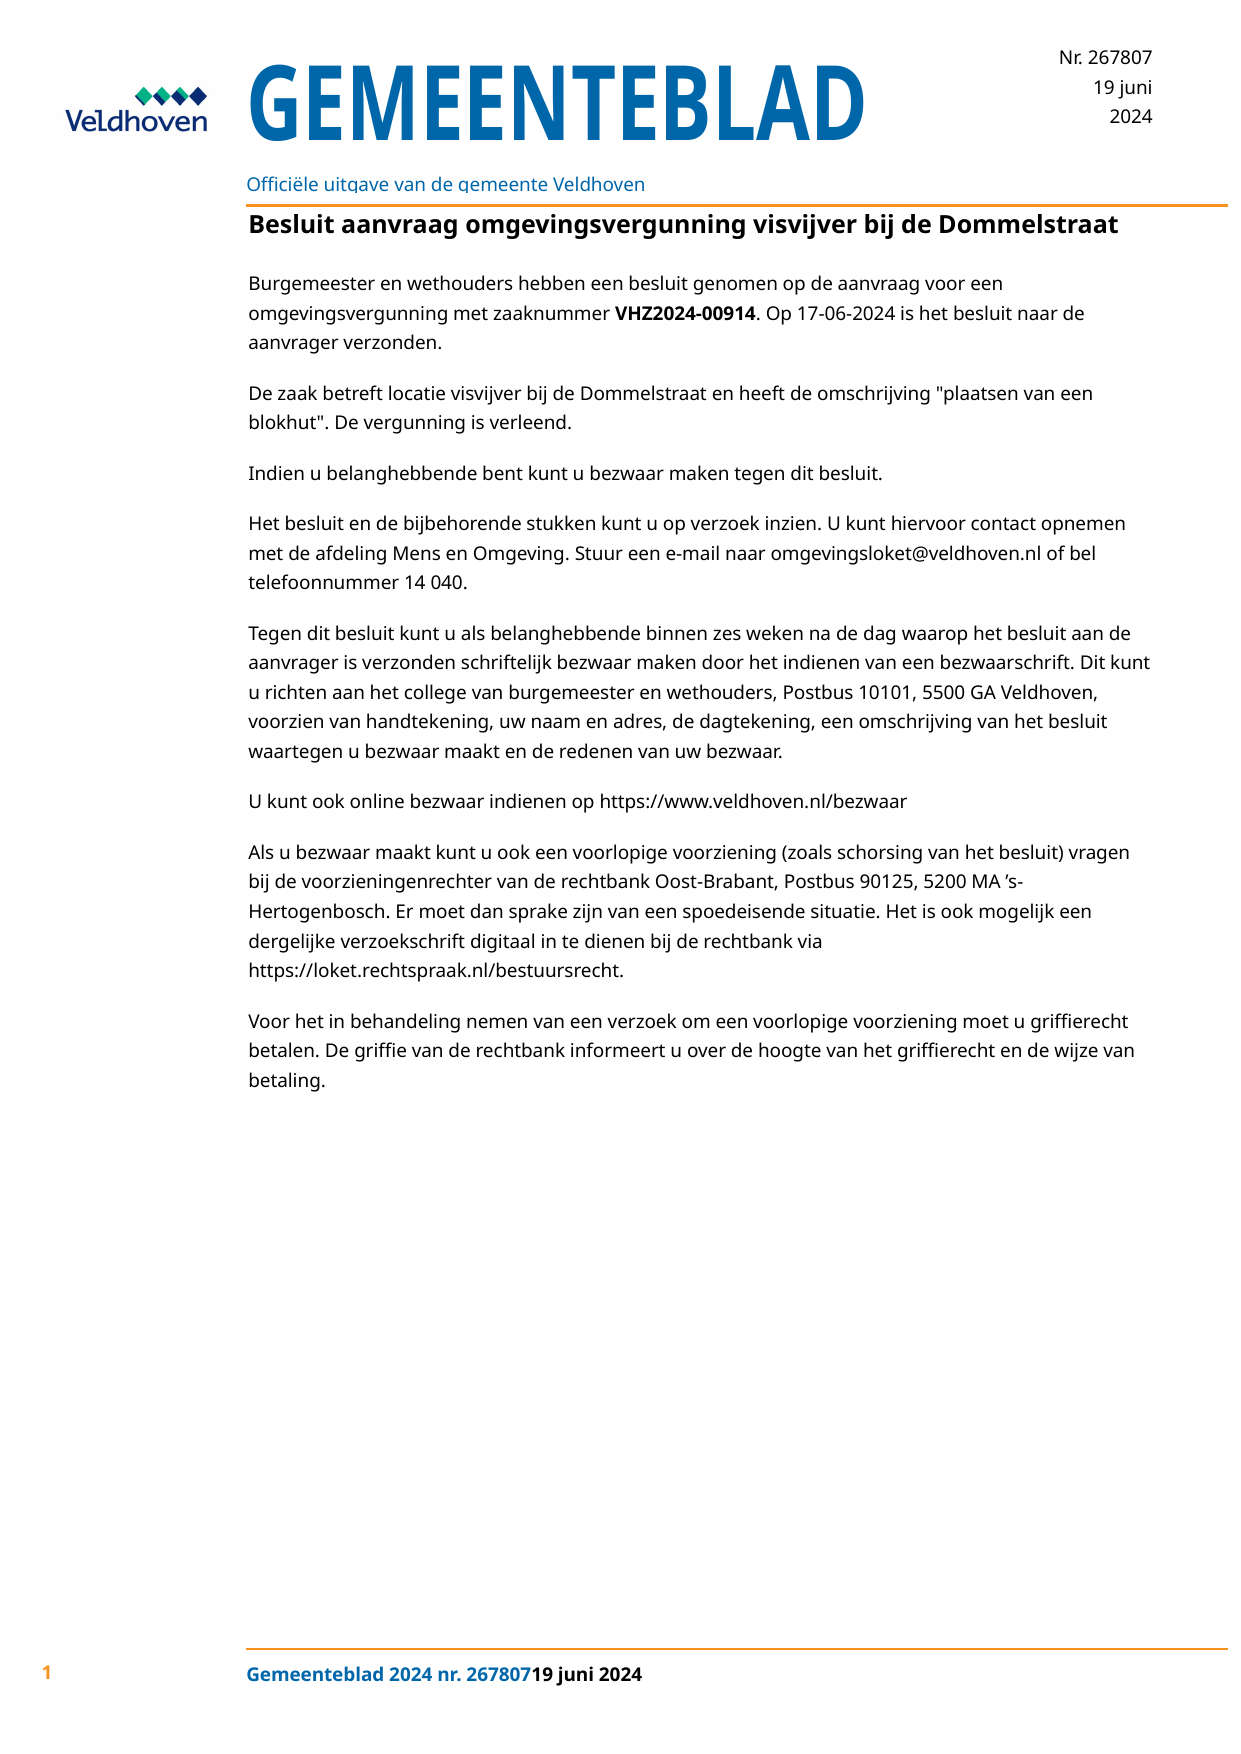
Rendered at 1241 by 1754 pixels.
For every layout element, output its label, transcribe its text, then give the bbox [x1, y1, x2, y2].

text U kunt ook online bezwaar indienen op https://www.veldhoven.nl/bezwaar [248, 789, 1152, 814]
picture [41, 47, 231, 172]
text Besluit aanvraag omgevingsvergunning visvijver bij de Dommelstraat [248, 207, 1152, 241]
text Burgemeester en wethouders hebben een besluit genomen op de aanvraag voor een omgevingsvergunning met zaaknummer VHZ2024-00914. Op 17-06-2024 is het besluit naar de aanvrager verzonden. [248, 270, 1152, 355]
text Indien u belanghebbende bent kunt u bezwaar maken tegen dit besluit. [248, 460, 1152, 486]
text De zaak betreft locatie visvijver bij de Dommelstraat en heeft de omschrijving "plaatsen van een blokhut". De vergunning is verleend. [248, 380, 1152, 435]
text Tegen dit besluit kunt u als belanghebbende binnen zes weken na de dag waarop het besluit aan de aanvrager is verzonden schriftelijk bezwaar maken door het indienen van een bezwaarschrift. Dit kunt u richten aan het college van burgemeester en wethouders, Postbus 10101, 5500 GA Veldhoven, voorzien van handtekening, uw naam en adres, de dagtekening, een omschrijving van het besluit waartegen u bezwaar maakt en de redenen van uw bezwaar. [248, 620, 1152, 764]
text Voor het in behandeling nemen van een verzoek om een voorlopige voorziening moet u griffierecht betalen. De griffie van de rechtbank informeert u over de hoogte van het griffierecht en de wijze van betaling. [248, 1008, 1152, 1093]
text Het besluit en de bijbehorende stukken kunt u op verzoek inzien. U kunt hiervoor contact opnemen met de afdeling Mens en Omgeving. Stuur een e-mail naar omgevingsloket@veldhoven.nl of bel telefoonnummer 14 040. [248, 510, 1152, 595]
text Als u bezwaar maakt kunt u ook een voorlopige voorziening (zoals schorsing van het besluit) vragen bij de voorzieningenrechter van de rechtbank Oost-Brabant, Postbus 90125, 5200 MA ’s-Hertogenbosch. Er moet dan sprake zijn van een spoedeisende situatie. Het is ook mogelijk een dergelijke verzoekschrift digitaal in te dienen bij de rechtbank via https://loket.rechtspraak.nl/bestuursrecht. [248, 839, 1152, 983]
